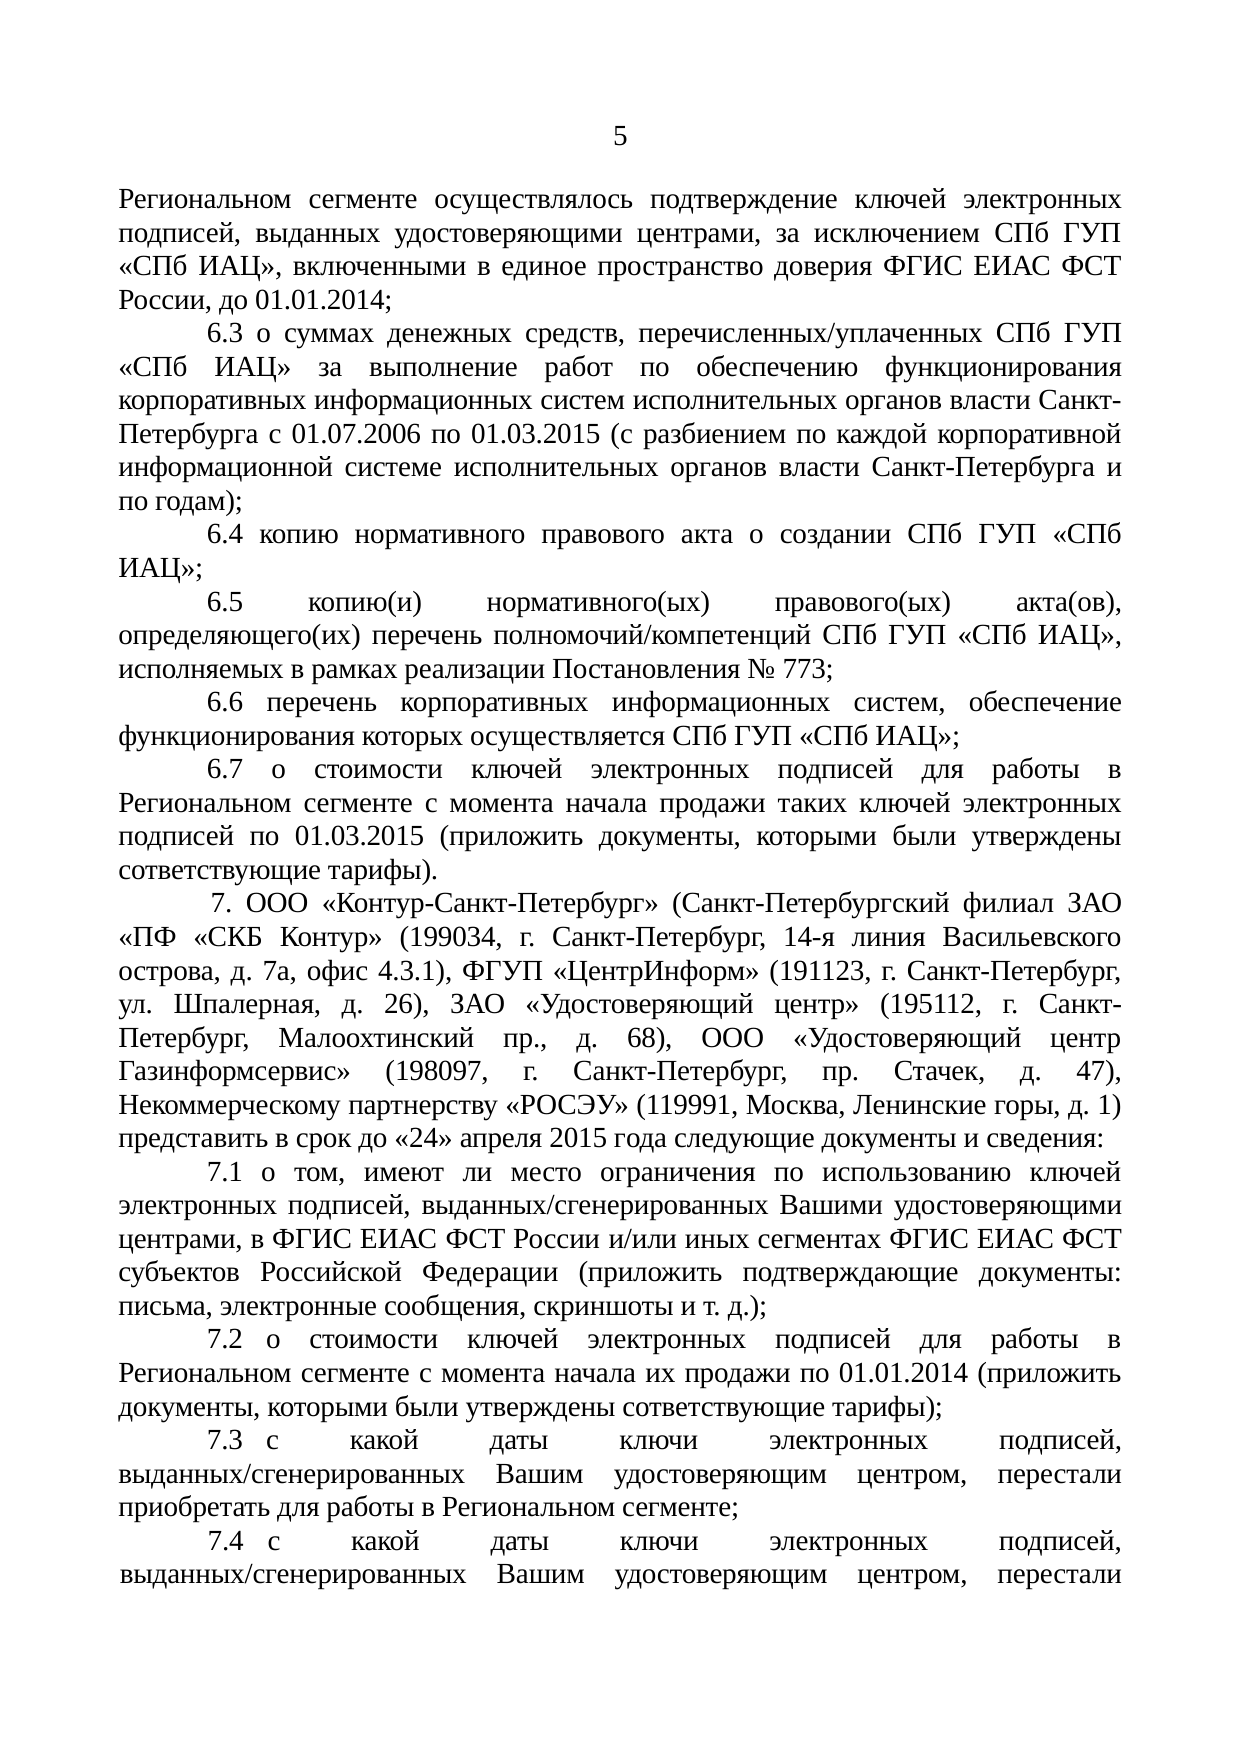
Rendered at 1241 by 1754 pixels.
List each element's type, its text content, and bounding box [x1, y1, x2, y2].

text 6.5 копию(и) нормативного(ых) правового(ых) акта(ов), определяющего(их) перечень полномочий/компетенций СПб ГУП «СПб ИАЦ», исполняемых в рамках реализации Постановления № 773; [118, 584, 1122, 684]
text 6.7 о стоимости ключей электронных подписей для работы в Региональном сегменте с момента начала продажи таких ключей электронных подписей по 01.03.2015 (приложить документы, которыми были утверждены сответствующие тарифы). [118, 751, 1122, 886]
text 7. ООО «Контур-Санкт-Петербург» (Санкт-Петербургский филиал ЗАО «ПФ «СКБ Контур» (199034, г. Санкт-Петербург, 14-я линия Васильевского острова, д. 7а, офис 4.3.1), ФГУП «ЦентрИнформ» (191123, г. Санкт-Петербург, ул. Шпалерная, д. 26), ЗАО «Удостоверяющий центр» (195112, г. Санкт-Петербург, Малоохтинский пр., д. 68), ООО «Удостоверяющий центр Газинформсервис» (198097, г. Санкт-Петербург, пр. Стачек, д. 47), Некоммерческому партнерству «РОСЭУ» (119991, Москва, Ленинские горы, д. 1) представить в срок до «24» апреля 2015 года следующие документы и сведения: [118, 886, 1122, 1154]
list о стоимости ключей электронных подписей для работы в Региональном сегменте с момента начала их продажи по 01.01.2014 (приложить документы, которыми были утверждены сответствующие тарифы); [118, 1322, 1122, 1422]
text 6.6 перечень корпоративных информационных систем, обеспечение функционирования которых осуществляется СПб ГУП «СПб ИАЦ»; [118, 684, 1122, 751]
list с какой даты ключи электронных подписей, выданных/сгенерированных Вашим удостоверяющим центром, перестали [119, 1523, 1122, 1590]
text Региональном сегменте осуществлялось подтверждение ключей электронных подписей, выданных удостоверяющими центрами, за исключением СПб ГУП «СПб ИАЦ», включенными в единое пространство доверия ФГИС ЕИАС ФСТ России, до 01.01.2014; [118, 181, 1122, 315]
list с какой даты ключи электронных подписей, выданных/сгенерированных Вашим удостоверяющим центром, перестали приобретать для работы в Региональном сегменте; [118, 1422, 1122, 1523]
text 6.4 копию нормативного правового акта о создании СПб ГУП «СПб ИАЦ»; [118, 517, 1122, 584]
text 6.3 о суммах денежных средств, перечисленных/уплаченных СПб ГУП «СПб ИАЦ» за выполнение работ по обеспечению функционирования корпоративных информационных систем исполнительных органов власти Санкт-Петербурга с 01.07.2006 по 01.03.2015 (с разбиением по каждой корпоративной информационной системе исполнительных органов власти Санкт-Петербурга и по годам); [118, 315, 1122, 517]
text 7.1 о том, имеют ли место ограничения по использованию ключей электронных подписей, выданных/сгенерированных Вашими удостоверяющими центрами, в ФГИС ЕИАС ФСТ России и/или иных сегментах ФГИС ЕИАС ФСТ субъектов Российской Федерации (приложить подтверждающие документы: письма, электронные сообщения, скриншоты и т. д.); [118, 1154, 1122, 1322]
